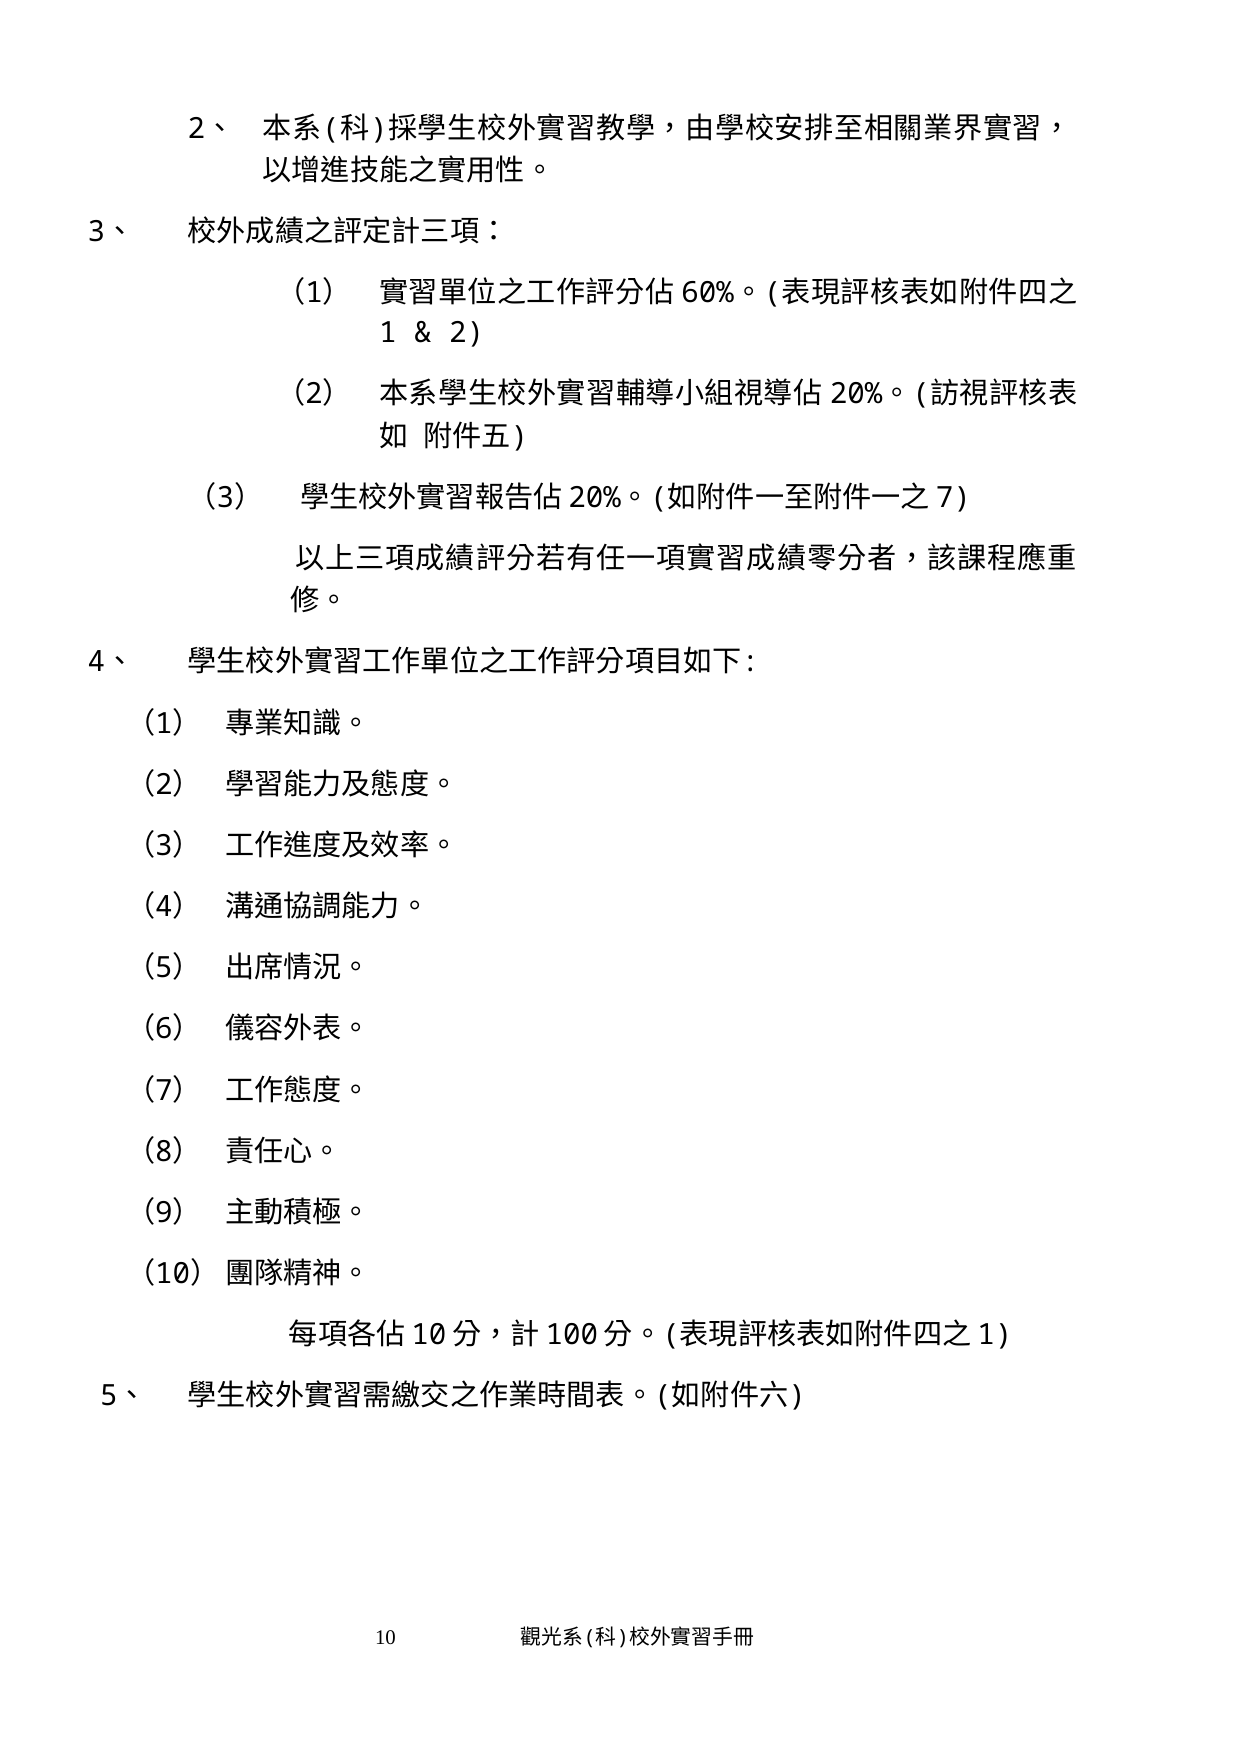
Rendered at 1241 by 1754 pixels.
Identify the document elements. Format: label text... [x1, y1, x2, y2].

list 學生校外實習報告佔20%。(如附件一至附件一之7) [187, 473, 1103, 516]
list 儀容外表。 [126, 1005, 1078, 1047]
list 主動積極。 [126, 1188, 1078, 1231]
list 本系學生校外實習輔導小組視導佔20%。(訪視評核表如 附件五) [276, 370, 1078, 455]
list 團隊精神。 [126, 1249, 1078, 1292]
list 學生校外實習工作單位之工作評分項目如下: [87, 638, 1078, 680]
list 溝通協調能力。 [126, 883, 1078, 925]
text 以上三項成績評分若有任一項實習成績零分者，該課程應重修。 [276, 534, 1078, 619]
list 校外成績之評定計三項： [87, 208, 1078, 250]
list 實習單位之工作評分佔60%。(表現評核表如附件四之1 & 2) [276, 269, 1078, 351]
text 每項各佔10分，計100分。(表現評核表如附件四之1) [289, 1311, 1062, 1353]
list 本系(科)採學生校外實習教學，由學校安排至相關業界實習，以增進技能之實用性。 [187, 104, 1073, 189]
list 出席情況。 [126, 944, 1078, 986]
list 工作進度及效率。 [126, 821, 1078, 864]
list 專業知識。 [126, 699, 1078, 742]
list 責任心。 [126, 1127, 1078, 1169]
list 工作態度。 [126, 1066, 1078, 1108]
list 學習能力及態度。 [126, 760, 1078, 803]
list 學生校外實習需繳交之作業時間表。(如附件六) [100, 1372, 1075, 1414]
